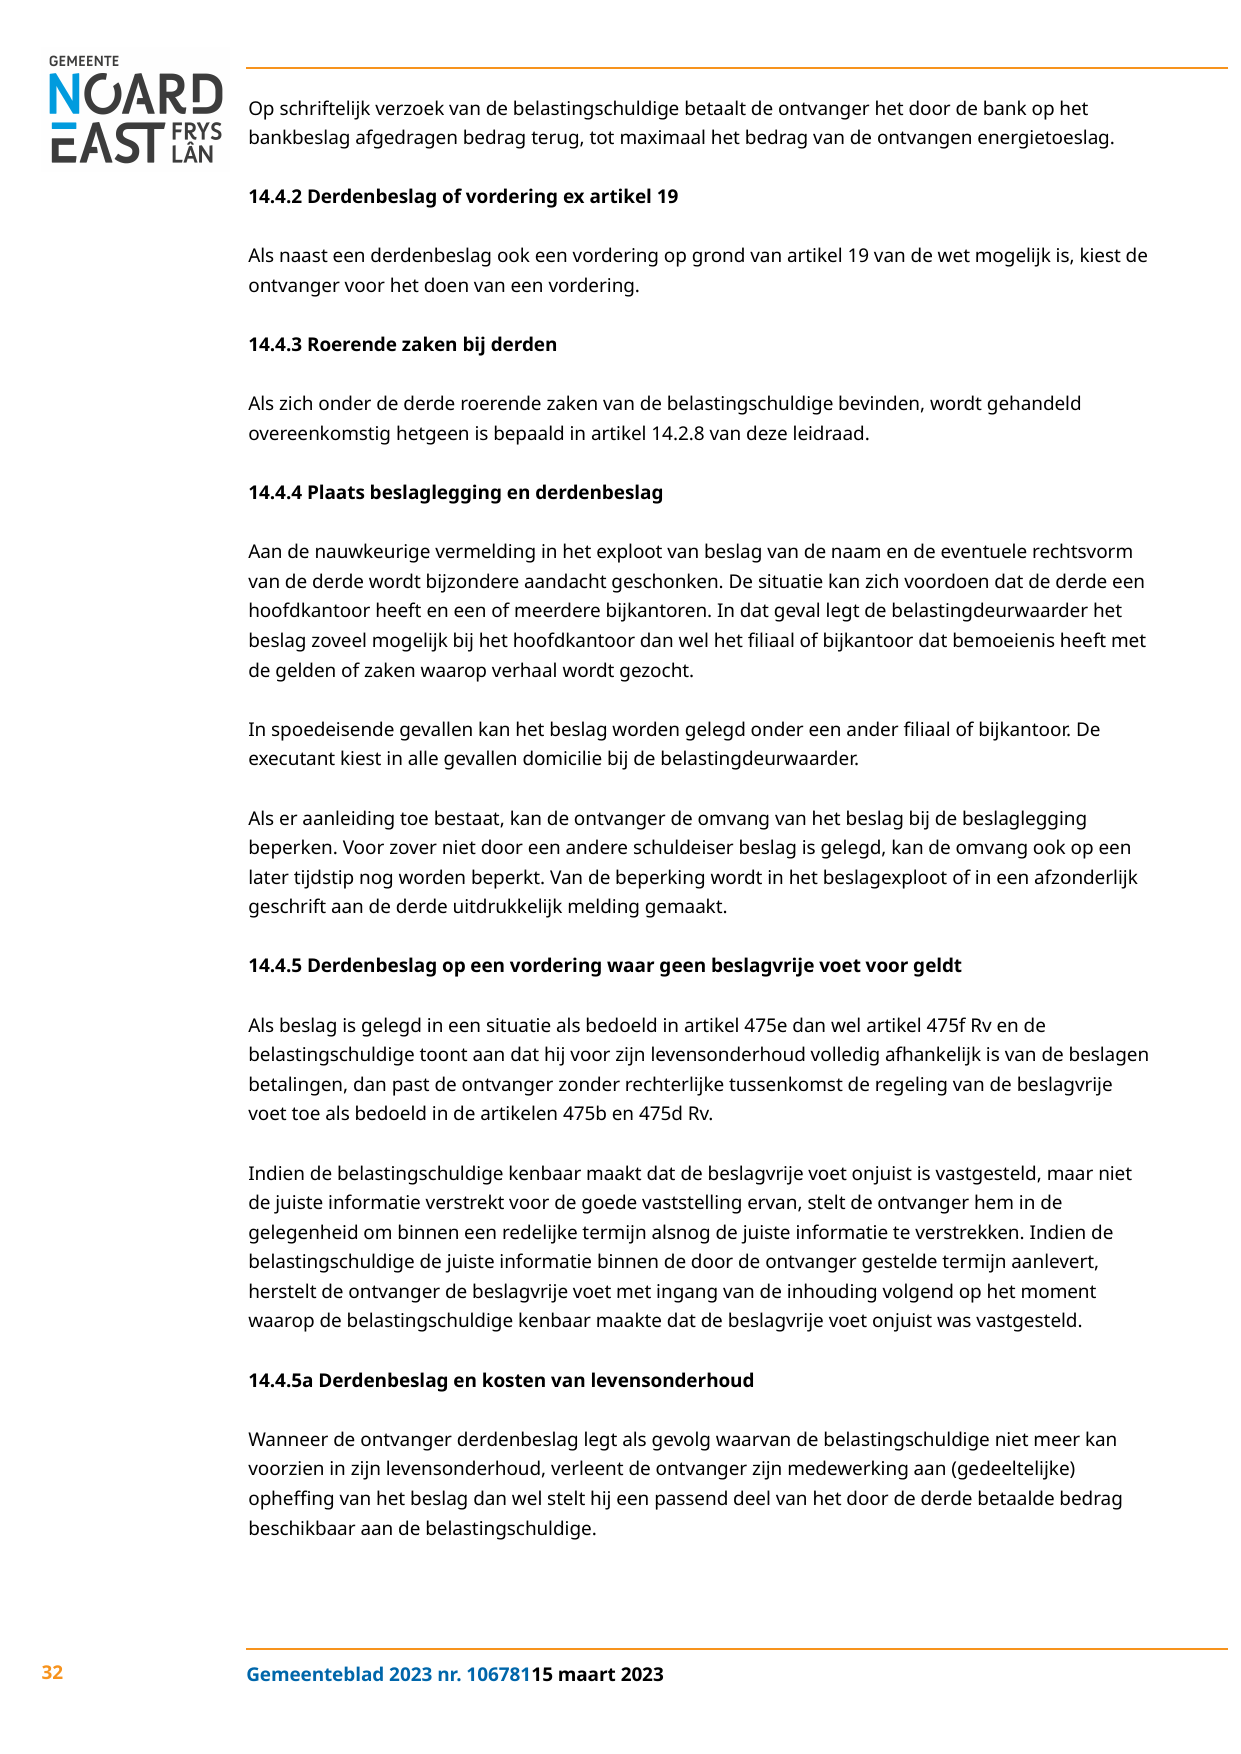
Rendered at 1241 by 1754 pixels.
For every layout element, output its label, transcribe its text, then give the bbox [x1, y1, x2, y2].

text Als naast een derdenbeslag ook een vordering op grond van artikel 19 van de wet mogelijk is, kiest de ontvanger voor het doen van een vordering. [248, 243, 1152, 298]
text 14.4.5a Derdenbeslag en kosten van levensonderhoud [248, 1367, 1152, 1393]
text Aan de nauwkeurige vermelding in het exploot van beslag van de naam en de eventuele rechtsvorm van de derde wordt bijzondere aandacht geschonken. De situatie kan zich voordoen dat de derde een hoofdkantoor heeft en een of meerdere bijkantoren. In dat geval legt de belastingdeurwaarder het beslag zoveel mogelijk bij het hoofdkantoor dan wel het filiaal of bijkantoor dat bemoeienis heeft met de gelden of zaken waarop verhaal wordt gezocht. [248, 538, 1152, 683]
text 14.4.2 Derdenbeslag of vordering ex artikel 19 [248, 183, 1152, 209]
text 14.4.4 Plaats beslaglegging en derdenbeslag [248, 479, 1152, 505]
text Als zich onder de derde roerende zaken van de belastingschuldige bevinden, wordt gehandeld overeenkomstig hetgeen is bepaald in artikel 14.2.8 van deze leidraad. [248, 391, 1152, 446]
text In spoedeisende gevallen kan het beslag worden gelegd onder een ander filiaal of bijkantoor. De executant kiest in alle gevallen domicilie bij de belastingdeurwaarder. [248, 716, 1152, 771]
text Indien de belastingschuldige kenbaar maakt dat de beslagvrije voet onjuist is vastgesteld, maar niet de juiste informatie verstrekt voor de goede vaststelling ervan, stelt de ontvanger hem in de gelegenheid om binnen een redelijke termijn alsnog de juiste informatie te verstrekken. Indien de belastingschuldige de juiste informatie binnen de door de ontvanger gestelde termijn aanlevert, herstelt de ontvanger de beslagvrije voet met ingang van de inhouding volgend op het moment waarop de belastingschuldige kenbaar maakte dat de beslagvrije voet onjuist was vastgesteld. [248, 1160, 1152, 1333]
picture [41, 47, 231, 172]
text 14.4.5 Derdenbeslag op een vordering waar geen beslagvrije voet voor geldt [248, 953, 1152, 978]
text 14.4.3 Roerende zaken bij derden [248, 331, 1152, 357]
text Op schriftelijk verzoek van de belastingschuldige betaalt de ontvanger het door de bank op het bankbeslag afgedragen bedrag terug, tot maximaal het bedrag van de ontvangen energietoeslag. [248, 95, 1152, 150]
text Wanneer de ontvanger derdenbeslag legt als gevolg waarvan de belastingschuldige niet meer kan voorzien in zijn levensonderhoud, verleent de ontvanger zijn medewerking aan (gedeeltelijke) opheffing van het beslag dan wel stelt hij een passend deel van het door de derde betaalde bedrag beschikbaar aan de belastingschuldige. [248, 1426, 1152, 1541]
text Als beslag is gelegd in een situatie als bedoeld in artikel 475e dan wel artikel 475f Rv en de belastingschuldige toont aan dat hij voor zijn levensonderhoud volledig afhankelijk is van de beslagen betalingen, dan past de ontvanger zonder rechterlijke tussenkomst de regeling van de beslagvrije voet toe als bedoeld in de artikelen 475b en 475d Rv. [248, 1012, 1152, 1126]
text Als er aanleiding toe bestaat, kan de ontvanger de omvang van het beslag bij de beslaglegging beperken. Voor zover niet door een andere schuldeiser beslag is gelegd, kan de omvang ook op een later tijdstip nog worden beperkt. Van de beperking wordt in het beslagexploot of in een afzonderlijk geschrift aan de derde uitdrukkelijk melding gemaakt. [248, 805, 1152, 919]
